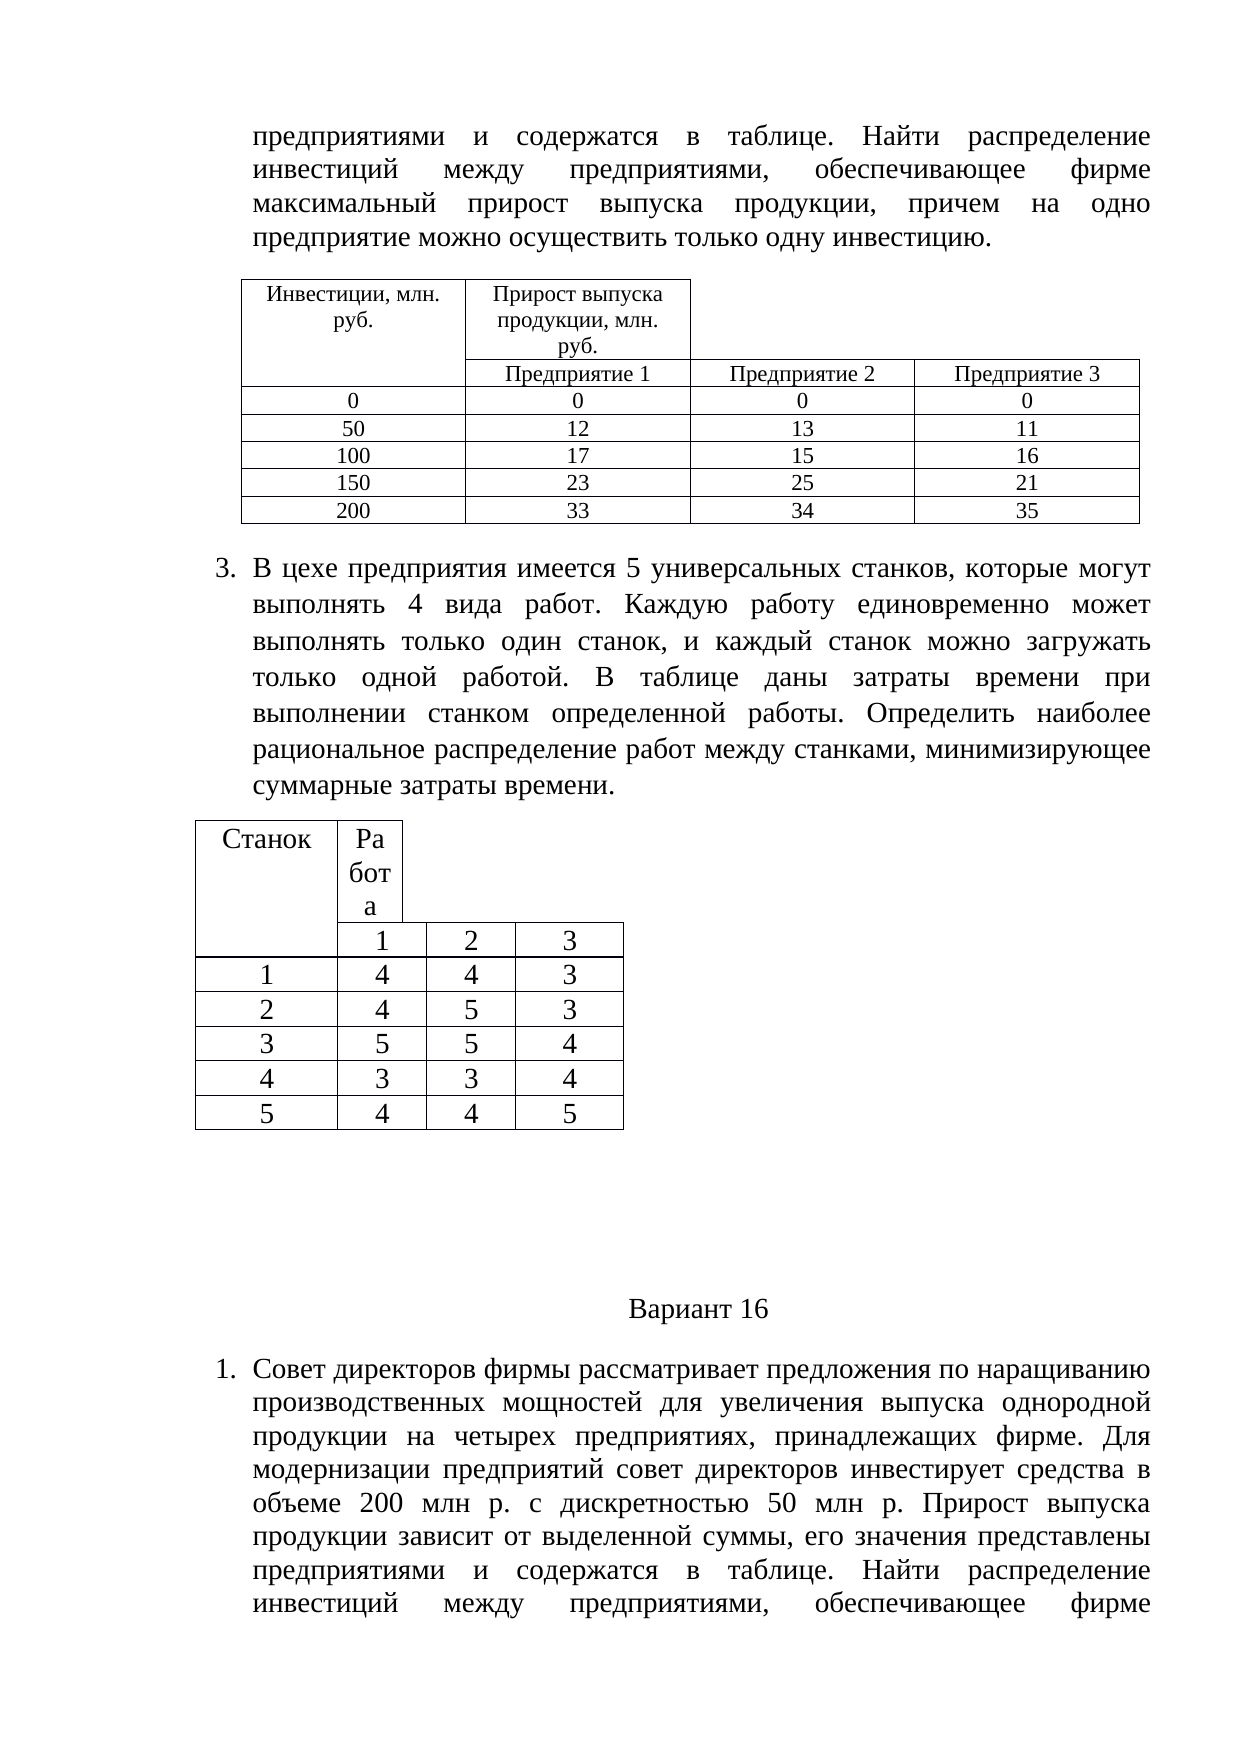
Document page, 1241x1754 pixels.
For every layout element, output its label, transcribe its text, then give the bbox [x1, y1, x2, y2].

table_cell 15 [691, 442, 914, 468]
table_cell 5 [338, 1027, 426, 1060]
table_cell 4 [427, 958, 515, 991]
table_cell 0 [466, 387, 690, 413]
table_cell 4 [516, 1027, 623, 1060]
table_cell 34 [691, 497, 914, 523]
list предприятиями и содержатся в таблице. Найти распределение инвестиций между предприятиями, обеспечивающее фирме максимальный прирост выпуска продукции, причем на одно предприятие можно осуществить только одну инвестицию. [215, 118, 1152, 252]
table_cell 2 [427, 923, 515, 956]
table_cell 3 [338, 1061, 426, 1095]
table_cell 2 [196, 992, 337, 1026]
table_cell 0 [915, 387, 1139, 413]
table_cell 3 [516, 958, 623, 991]
list В цехе предприятия имеется 5 универсальных станков, которые могут выполнять 4 вида работ. Каждую работу единовременно может выполнять только один станок, и каждый станок можно загружать только одной работой. В таблице даны затраты времени при выполнении станком определенной работы. Определить наиболее рациональное распределение работ между станками, минимизирующее суммарные затраты времени. [215, 551, 1152, 801]
text Вариант 16 [252, 1291, 1152, 1324]
table_cell 1 [196, 958, 337, 991]
table_cell 17 [466, 442, 690, 468]
table_cell 1 [338, 923, 426, 956]
table_cell 23 [466, 469, 690, 496]
table_cell 11 [915, 415, 1139, 441]
table_header Прирост выпуска продукции, млн. руб. [466, 280, 690, 359]
table_cell 4 [427, 1096, 515, 1129]
table_cell 35 [915, 497, 1139, 523]
table_cell 5 [427, 1027, 515, 1060]
table_cell 33 [466, 497, 690, 523]
table_cell 100 [242, 442, 465, 468]
table_cell 16 [915, 442, 1139, 468]
table_cell 3 [427, 1061, 515, 1095]
table_cell 12 [466, 415, 690, 441]
table_cell 0 [242, 387, 465, 413]
table_cell 4 [338, 992, 426, 1026]
table_header Станок [196, 821, 337, 956]
table_cell 150 [242, 469, 465, 496]
table_cell Предприятие 2 [691, 360, 914, 386]
table_cell 200 [242, 497, 465, 523]
table_cell Предприятие 1 [466, 360, 690, 386]
table_cell 3 [196, 1027, 337, 1060]
table_cell Предприятие 3 [915, 360, 1139, 386]
table_header Инвестиции, млн. руб. [242, 280, 465, 386]
table_header Работа [338, 821, 402, 922]
table_cell 5 [516, 1096, 623, 1129]
table_cell 25 [691, 469, 914, 496]
table_cell 4 [516, 1061, 623, 1095]
table_cell 4 [338, 1096, 426, 1129]
table_cell 4 [338, 958, 426, 991]
table_cell 3 [516, 923, 623, 956]
table_cell 13 [691, 415, 914, 441]
table_cell 50 [242, 415, 465, 441]
table_cell 21 [915, 469, 1139, 496]
list Совет директоров фирмы рассматривает предложения по наращиванию производственных мощностей для увеличения выпуска однородной продукции на четырех предприятиях, принадлежащих фирме. Для модернизации предприятий совет директоров инвестирует средства в объеме 200 млн р. с дискретностью 50 млн р. Прирост выпуска продукции зависит от выделенной суммы, его значения представлены предприятиями и содержатся в таблице. Найти распределение инвестиций между предприятиями, обеспечивающее фирме [215, 1351, 1152, 1619]
table_cell 3 [516, 992, 623, 1026]
table_cell 0 [691, 387, 914, 413]
table_cell 5 [196, 1096, 337, 1129]
table_cell 5 [427, 992, 515, 1026]
table_cell 4 [196, 1061, 337, 1095]
